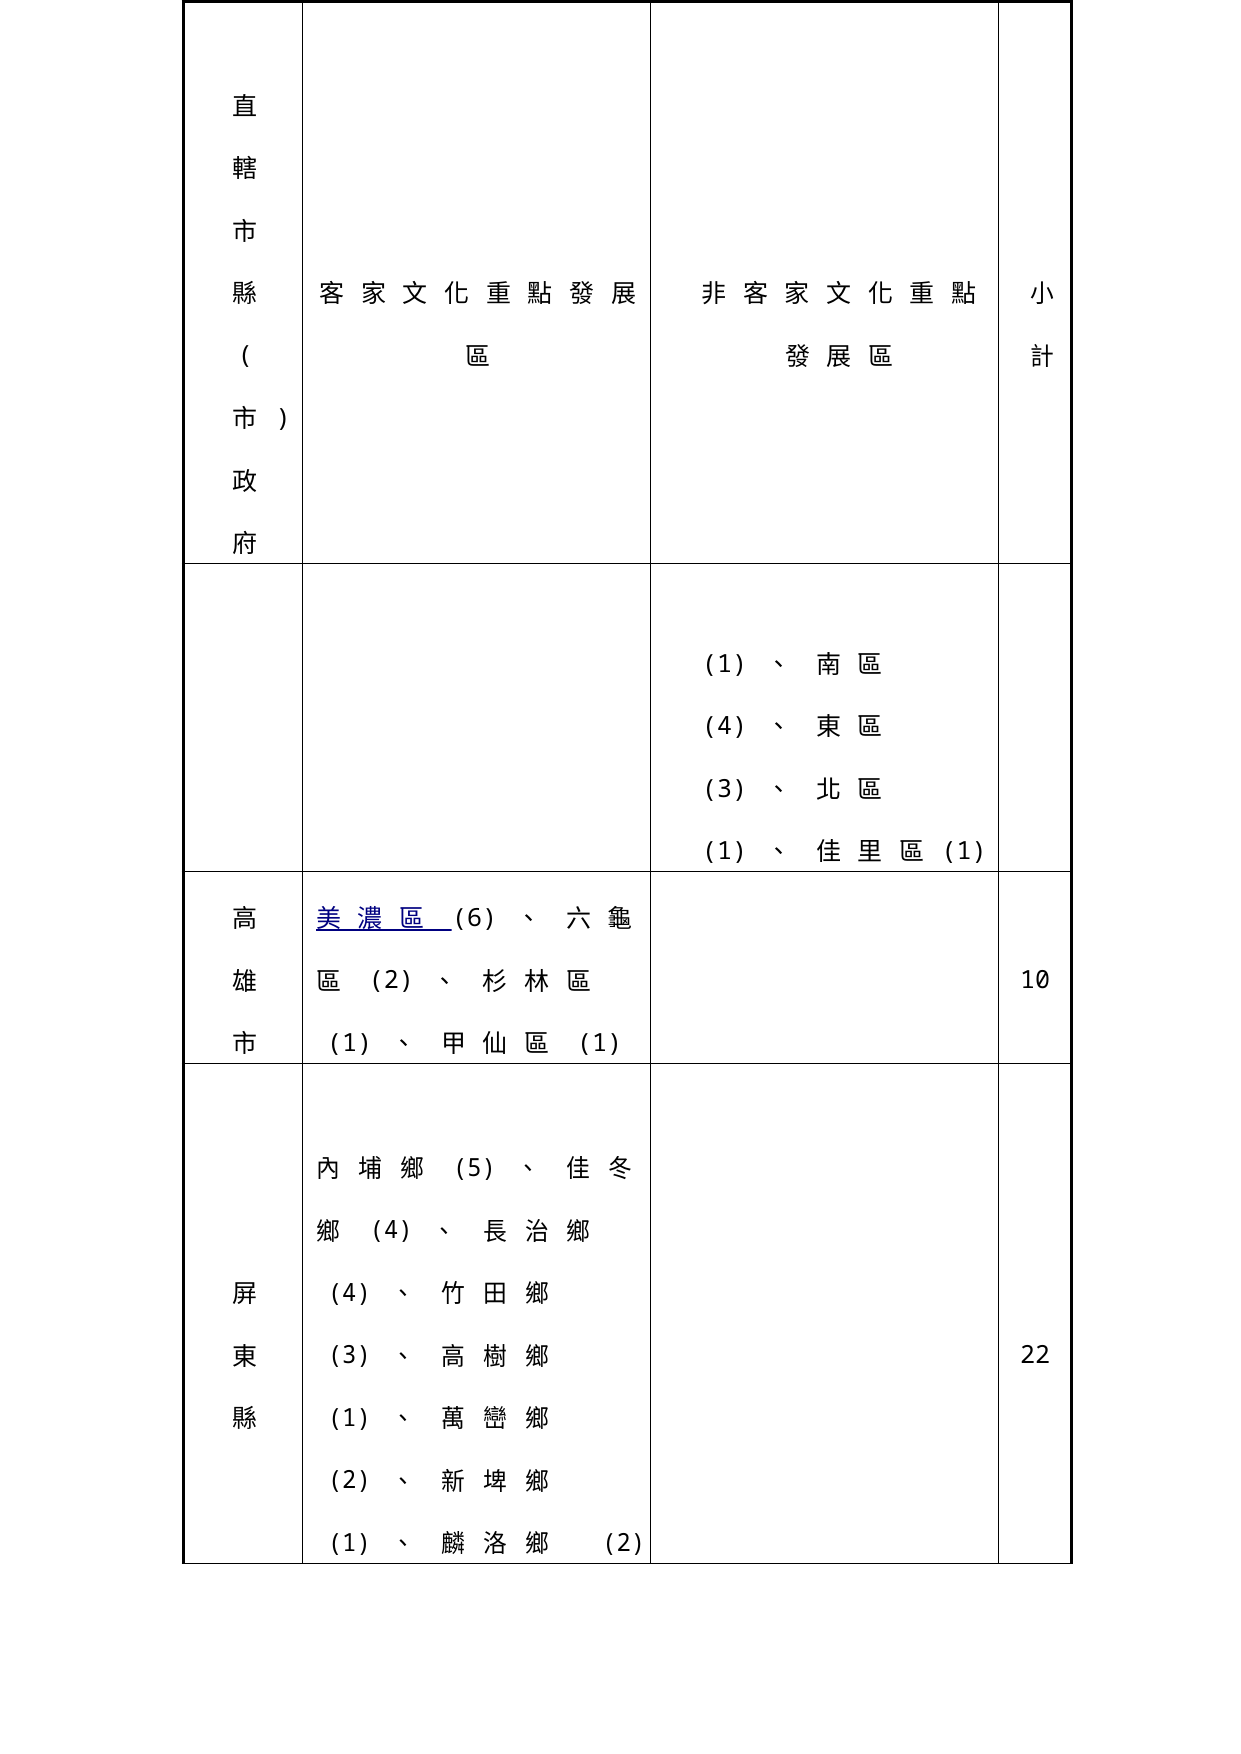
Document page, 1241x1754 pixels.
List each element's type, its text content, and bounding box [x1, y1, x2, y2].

table_cell 高雄市 [185, 872, 302, 1062]
table_cell 10 [999, 872, 1070, 1062]
table_cell [999, 564, 1070, 871]
table_cell 22 [999, 1064, 1070, 1562]
table_cell (1)、南區(4)、東區(3)、北區(1)、佳里區(1) [651, 564, 998, 871]
table_cell [303, 564, 650, 871]
table_cell [651, 1064, 998, 1562]
table_cell 內埔鄉(5)、佳冬鄉(4)、長治鄉(4)、竹田鄉(3)、高樹鄉 (1)、萬巒鄉(2)、新埤鄉 (1)、麟洛鄉 (2) [303, 1064, 650, 1562]
table_cell [185, 564, 302, 871]
table_header 客家文化重點發展區 [303, 3, 650, 562]
table_header 非客家文化重點發展區 [651, 3, 998, 562]
table_header 直轄市縣(市)政府 [185, 3, 302, 562]
table_cell [651, 872, 998, 1062]
table_cell 屏東縣 [185, 1064, 302, 1562]
table_cell 美濃區(6)、六龜區(2)、杉林區(1)、甲仙區(1) [303, 872, 650, 1062]
table_header 小計 [999, 3, 1070, 562]
